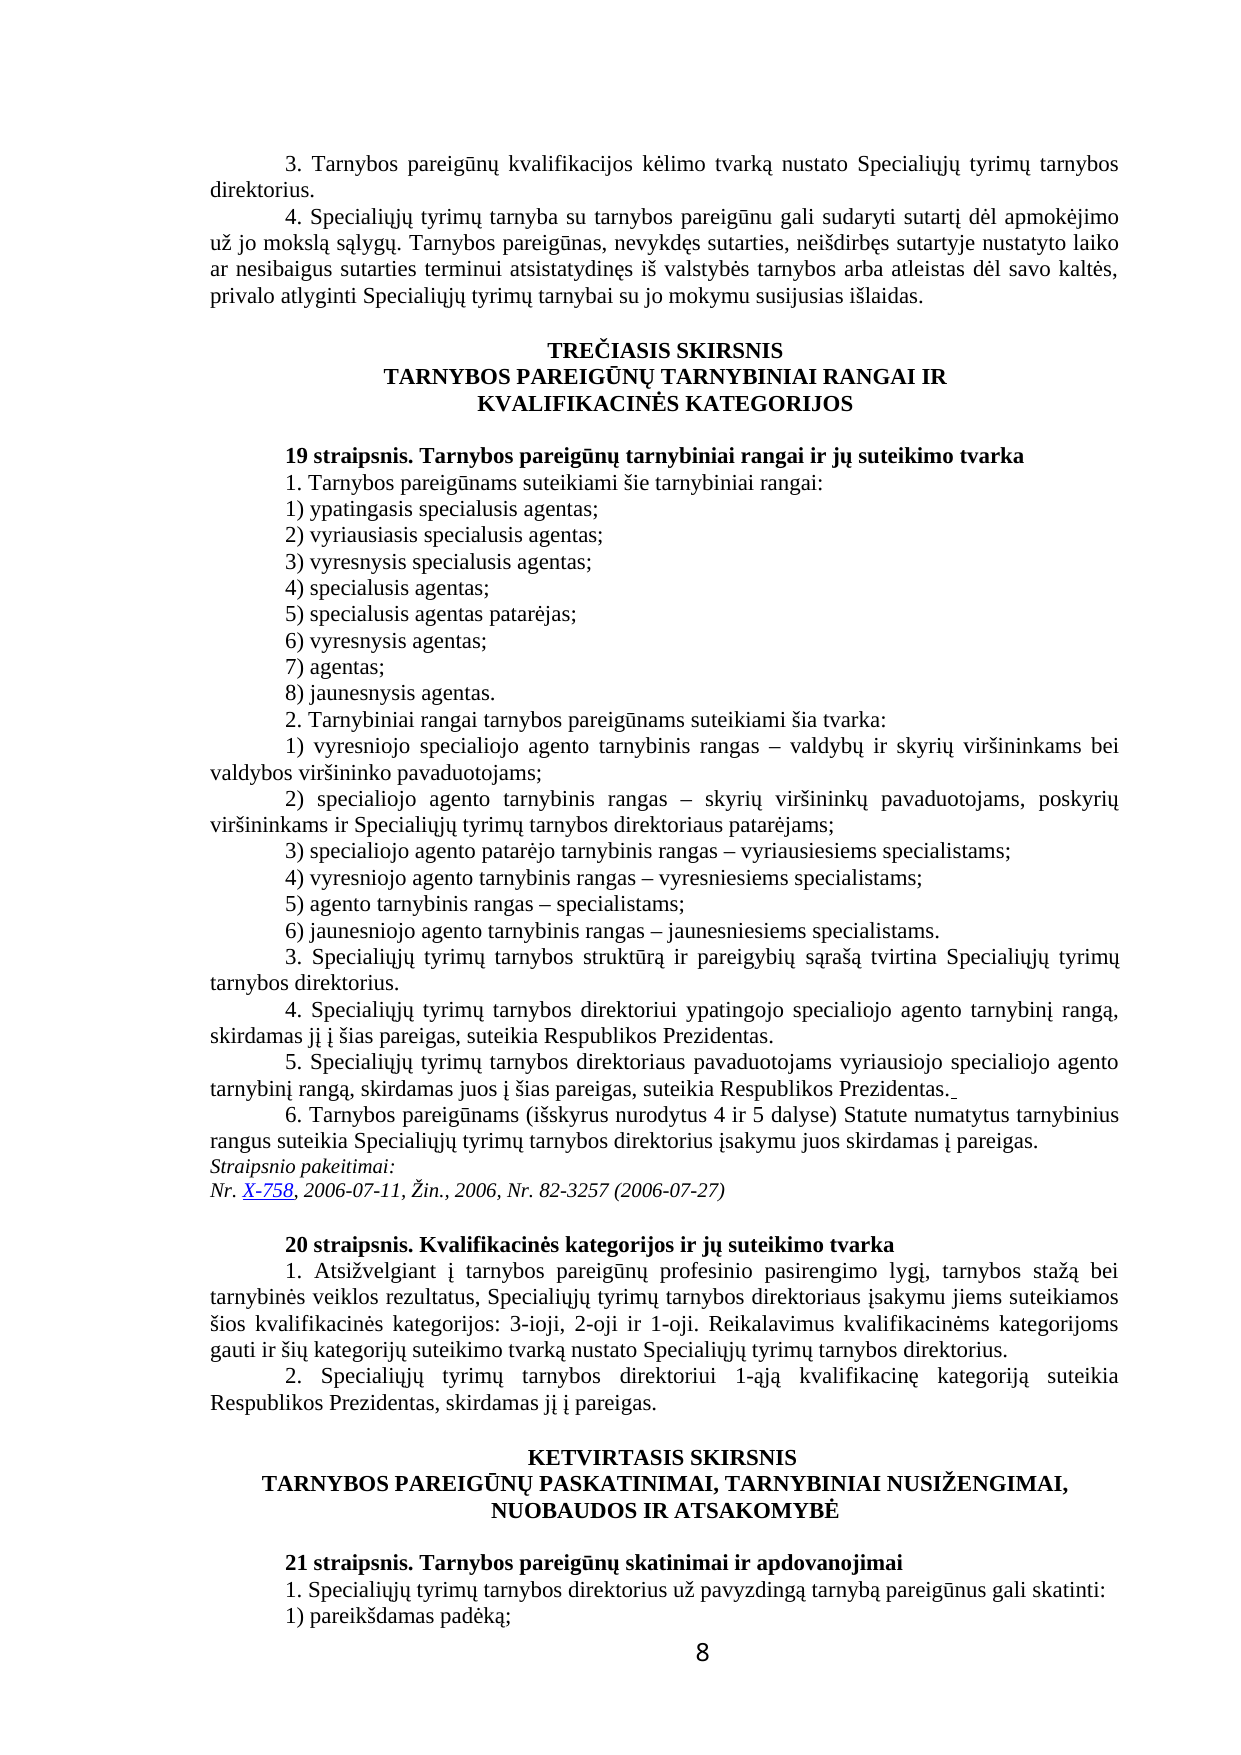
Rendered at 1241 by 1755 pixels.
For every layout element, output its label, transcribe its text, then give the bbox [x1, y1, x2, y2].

text 5) specialusis agentas patarėjas; [210, 600, 1120, 627]
text 1. Tarnybos pareigūnams suteikiami šie tarnybiniai rangai: [210, 469, 1120, 495]
text Nr. X-758, 2006-07-11, Žin., 2006, Nr. 82-3257 (2006-07-27) [210, 1178, 1120, 1202]
text 3) vyresnysis specialusis agentas; [210, 548, 1120, 574]
text 4) vyresniojo agento tarnybinis rangas – vyresniesiems specialistams; [210, 864, 1120, 890]
text 3. Tarnybos pareigūnų kvalifikacijos kėlimo tvarką nustato Specialiųjų tyrimų tarnybos direktorius. [210, 150, 1120, 203]
text Straipsnio pakeitimai: [210, 1154, 1120, 1178]
text KVALIFIKACINĖS KATEGORIJOS [210, 389, 1120, 416]
text 6. Tarnybos pareigūnams (išskyrus nurodytus 4 ir 5 dalyse) Statute numatytus tarnybinius rangus suteikia Specialiųjų tyrimų tarnybos direktorius įsakymu juos skirdamas į pareigas. [210, 1101, 1120, 1154]
text 2) vyriausiasis specialusis agentas; [210, 521, 1120, 548]
text 5. Specialiųjų tyrimų tarnybos direktoriaus pavaduotojams vyriausiojo specialiojo agento tarnybinį rangą, skirdamas juos į šias pareigas, suteikia Respublikos Prezidentas. [210, 1048, 1120, 1101]
text 6) jaunesniojo agento tarnybinis rangas – jaunesniesiems specialistams. [210, 917, 1120, 943]
text TARNYBOS PAREIGŪNŲ PASKATINIMAI, TARNYBINIAI NUSIŽENGIMAI, NUOBAUDOS IR ATSAKOMYBĖ [210, 1470, 1120, 1523]
text 21 straipsnis. Tarnybos pareigūnų skatinimai ir apdovanojimai [285, 1549, 1120, 1576]
text TREČIASIS SKIRSNIS [210, 337, 1120, 363]
text 1) pareikšdamas padėką; [210, 1602, 1120, 1628]
text TARNYBOS PAREIGŪNŲ TARNYBINIAI RANGAI IR [210, 363, 1120, 389]
text 2. Specialiųjų tyrimų tarnybos direktoriui 1-ąją kvalifikacinę kategoriją suteikia Respublikos Prezidentas, skirdamas jį į pareigas. [210, 1362, 1120, 1415]
text 4. Specialiųjų tyrimų tarnyba su tarnybos pareigūnu gali sudaryti sutartį dėl apmokėjimo už jo mokslą sąlygų. Tarnybos pareigūnas, nevykdęs sutarties, neišdirbęs sutartyje nustatyto laiko ar nesibaigus sutarties terminui atsistatydinęs iš valstybės tarnybos arba atleistas dėl savo kaltės, privalo atlyginti Specialiųjų tyrimų tarnybai su jo mokymu susijusias išlaidas. [210, 203, 1120, 308]
text 3) specialiojo agento patarėjo tarnybinis rangas – vyriausiesiems specialistams; [210, 838, 1120, 864]
text 2) specialiojo agento tarnybinis rangas – skyrių viršininkų pavaduotojams, poskyrių viršininkams ir Specialiųjų tyrimų tarnybos direktoriaus patarėjams; [210, 785, 1120, 838]
text 6) vyresnysis agentas; [210, 627, 1120, 653]
text 3. Specialiųjų tyrimų tarnybos struktūrą ir pareigybių sąrašą tvirtina Specialiųjų tyrimų tarnybos direktorius. [210, 943, 1120, 996]
text 1. Specialiųjų tyrimų tarnybos direktorius už pavyzdingą tarnybą pareigūnus gali skatinti: [210, 1576, 1120, 1602]
text 1) ypatingasis specialusis agentas; [210, 495, 1120, 521]
text 1. Atsižvelgiant į tarnybos pareigūnų profesinio pasirengimo lygį, tarnybos stažą bei tarnybinės veiklos rezultatus, Specialiųjų tyrimų tarnybos direktoriaus įsakymu jiems suteikiamos šios kvalifikacinės kategorijos: 3-ioji, 2-oji ir 1-oji. Reikalavimus kvalifikacinėms kategorijoms gauti ir šių kategorijų suteikimo tvarką nustato Specialiųjų tyrimų tarnybos direktorius. [210, 1257, 1120, 1362]
text 4. Specialiųjų tyrimų tarnybos direktoriui ypatingojo specialiojo agento tarnybinį rangą, skirdamas jį į šias pareigas, suteikia Respublikos Prezidentas. [210, 996, 1120, 1048]
text 8) jaunesnysis agentas. [210, 679, 1120, 706]
text 19 straipsnis. Tarnybos pareigūnų tarnybiniai rangai ir jų suteikimo tvarka [285, 442, 1120, 469]
text 7) agentas; [210, 653, 1120, 679]
text 1) vyresniojo specialiojo agento tarnybinis rangas – valdybų ir skyrių viršininkams bei valdybos viršininko pavaduotojams; [210, 732, 1120, 785]
text 5) agento tarnybinis rangas – specialistams; [210, 890, 1120, 917]
text KETVIRTASIS SKIRSNIS [210, 1444, 1120, 1470]
text 20 straipsnis. Kvalifikacinės kategorijos ir jų suteikimo tvarka [210, 1231, 1120, 1257]
text 2. Tarnybiniai rangai tarnybos pareigūnams suteikiami šia tvarka: [210, 706, 1120, 732]
text 4) specialusis agentas; [210, 574, 1120, 600]
